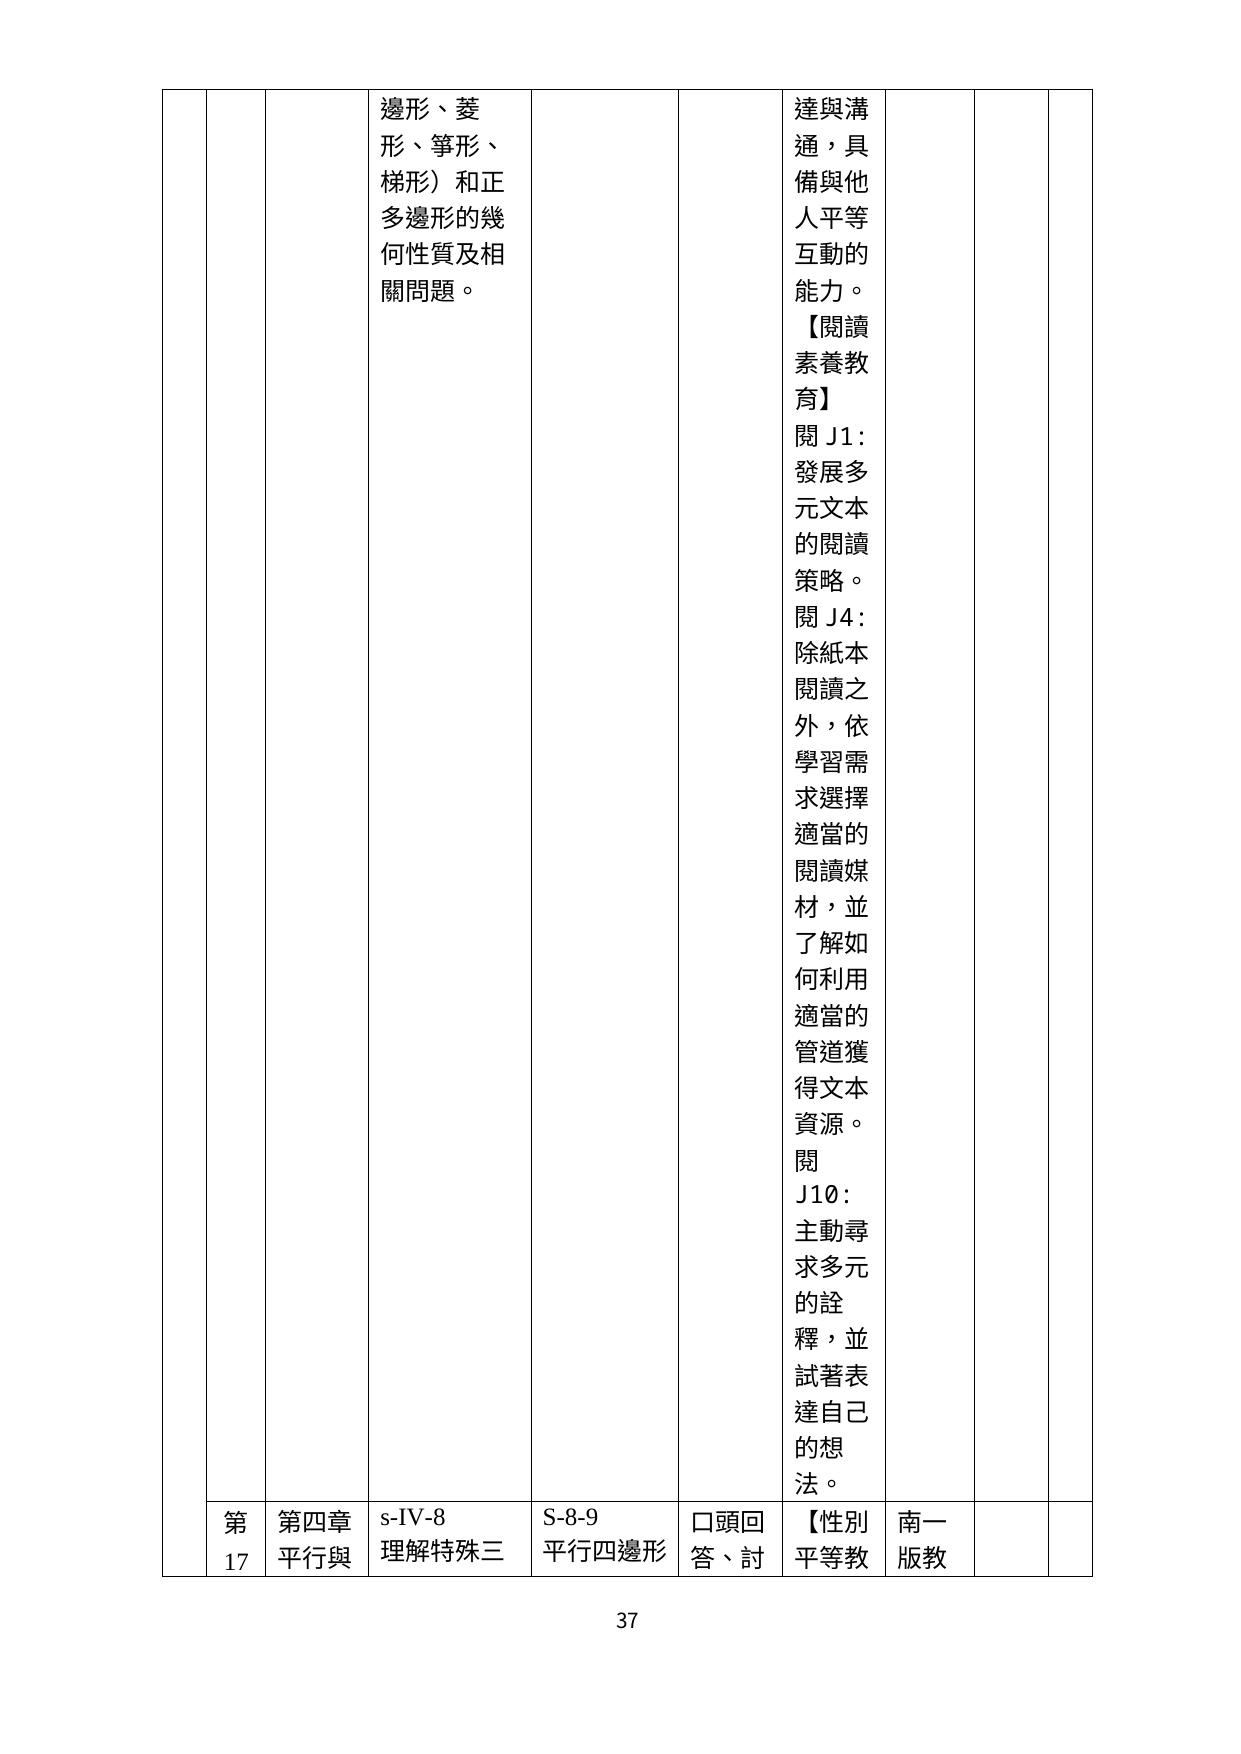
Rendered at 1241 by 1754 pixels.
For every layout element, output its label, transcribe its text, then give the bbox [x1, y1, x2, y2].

table_cell [163, 90, 206, 1576]
table_cell S-8-9 平行四邊形 [532, 1502, 678, 1576]
table_cell 口頭回答、討 [679, 1502, 782, 1576]
table_cell [679, 90, 782, 1501]
table_cell 【性別平等教 [783, 1502, 885, 1576]
table_cell [975, 1502, 1048, 1576]
table_cell 南一版教 [886, 1502, 974, 1576]
table_cell [266, 90, 368, 1501]
table_cell [1049, 1502, 1092, 1576]
table_cell [207, 90, 265, 1501]
table_cell [532, 90, 678, 1501]
table_cell [975, 90, 1048, 1501]
table_cell 第四章 平行與 [266, 1502, 368, 1576]
table_cell [1049, 90, 1092, 1501]
table_cell 邊形、菱形、箏形、梯形）和正多邊形的幾何性質及相關問題。 [369, 90, 531, 1501]
table_cell [886, 90, 974, 1501]
table_cell 第17 [207, 1502, 265, 1576]
table_cell s-IV-8 理解特殊三 [369, 1502, 531, 1576]
table_cell 達與溝通，具備與他人平等互動的能力。 【閱讀素養教育】 閱J1:發展多元文本的閱讀策略。 閱J4:除紙本閱讀之外，依學習需求選擇適當的閱讀媒材，並了解如何利用適當的管道獲得文本資源。 閱J10:主動尋求多元的詮釋，並試著表達自己的想法。 [783, 90, 885, 1501]
